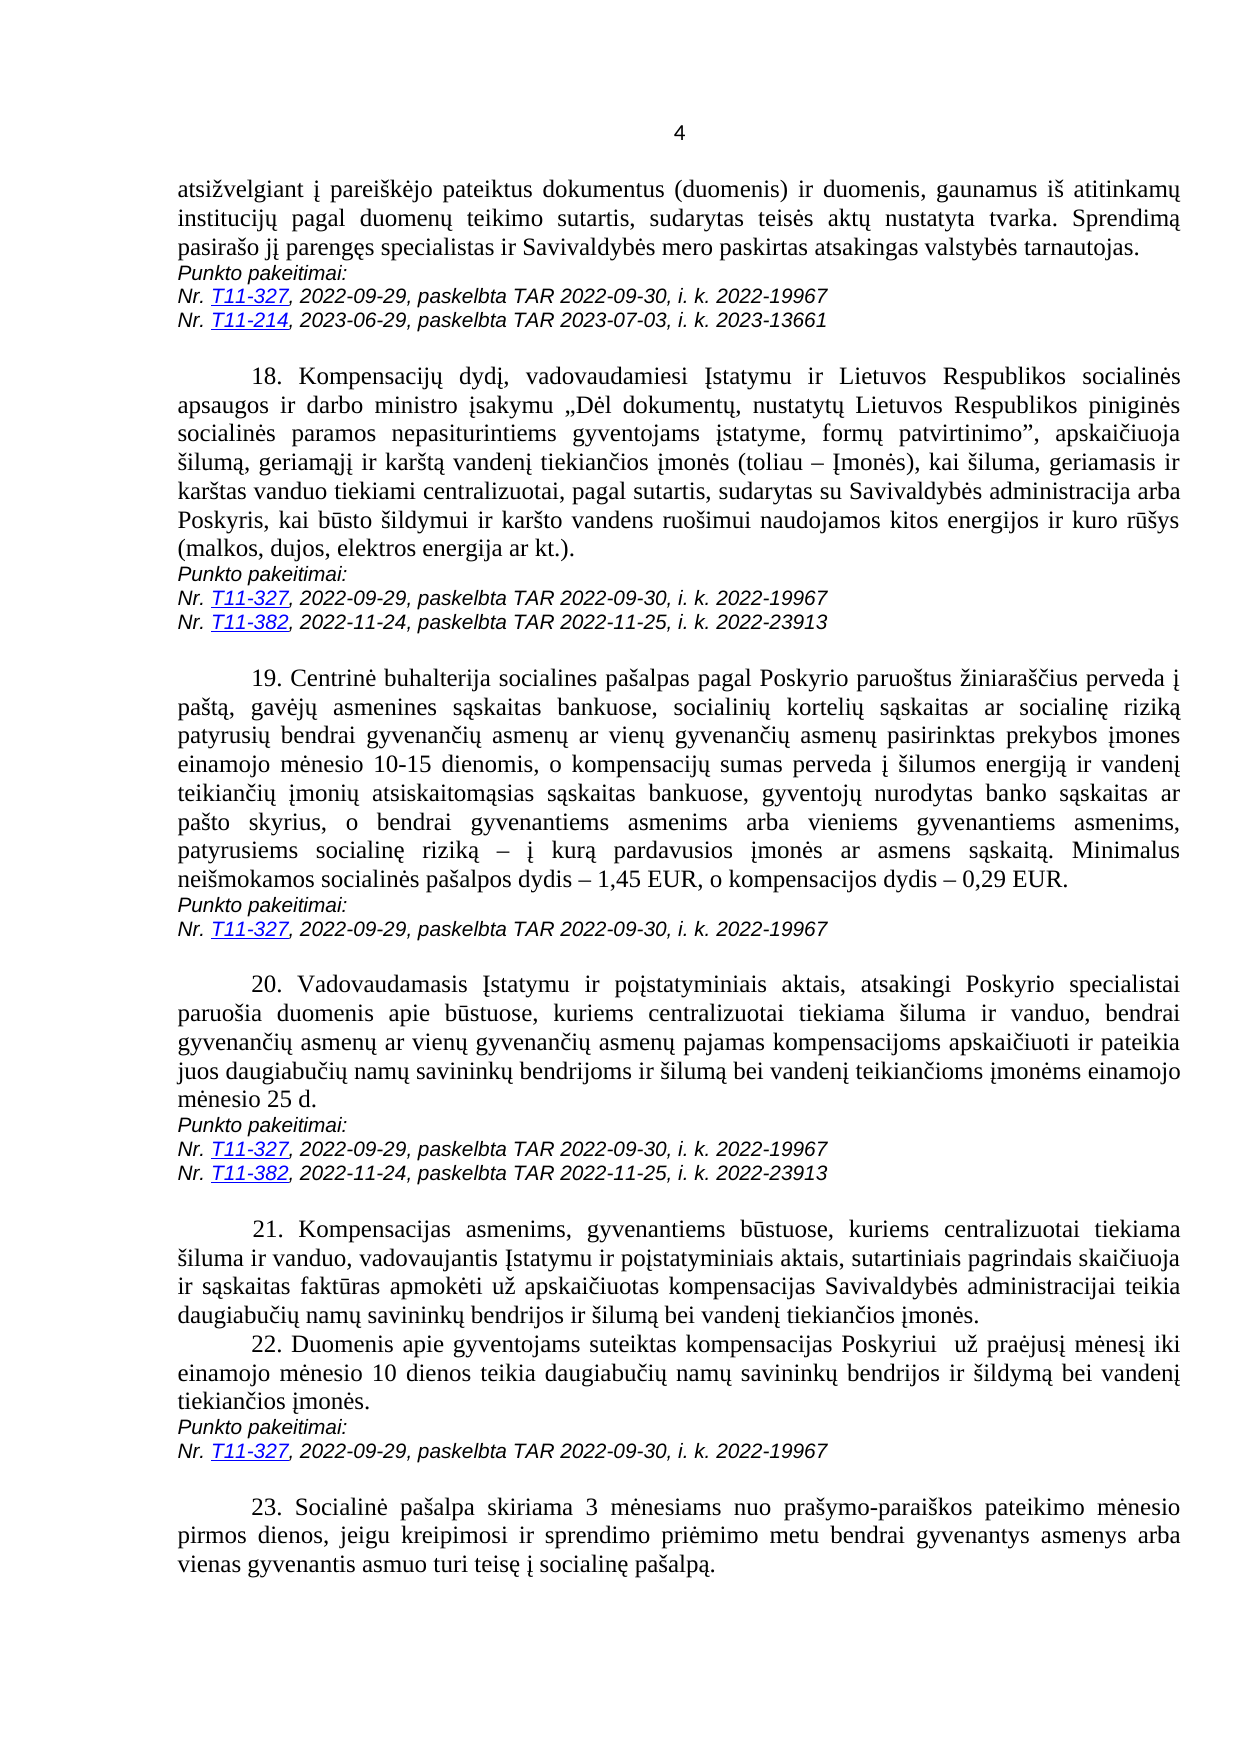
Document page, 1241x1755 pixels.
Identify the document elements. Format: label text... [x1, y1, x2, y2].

text Nr. T11-327, 2022-09-29, paskelbta TAR 2022-09-30, i. k. 2022-19967 [177, 284, 1181, 308]
text Punkto pakeitimai: [177, 562, 1181, 586]
text 23. Socialinė pašalpa skiriama 3 mėnesiams nuo prašymo-paraiškos pateikimo mėnesio pirmos dienos, jeigu kreipimosi ir sprendimo priėmimo metu bendrai gyvenantys asmenys arba vienas gyvenantis asmuo turi teisę į socialinę pašalpą. [177, 1492, 1181, 1578]
text Nr. T11-382, 2022-11-24, paskelbta TAR 2022-11-25, i. k. 2022-23913 [177, 1161, 1181, 1185]
text Punkto pakeitimai: [177, 893, 1181, 917]
text Nr. T11-382, 2022-11-24, paskelbta TAR 2022-11-25, i. k. 2022-23913 [177, 610, 1181, 634]
text Nr. T11-327, 2022-09-29, paskelbta TAR 2022-09-30, i. k. 2022-19967 [177, 1439, 1181, 1463]
text Punkto pakeitimai: [177, 1113, 1181, 1137]
text 19. Centrinė buhalterija socialines pašalpas pagal Poskyrio paruoštus žiniaraščius perveda į paštą, gavėjų asmenines sąskaitas bankuose, socialinių kortelių sąskaitas ar socialinę riziką patyrusių bendrai gyvenančių asmenų ar vienų gyvenančių asmenų pasirinktas prekybos įmones einamojo mėnesio 10-15 dienomis, o kompensacijų sumas perveda į šilumos energiją ir vandenį teikiančių įmonių atsiskaitomąsias sąskaitas bankuose, gyventojų nurodytas banko sąskaitas ar pašto skyrius, o bendrai gyvenantiems asmenims arba vieniems gyvenantiems asmenims, patyrusiems socialinę riziką – į kurą pardavusios įmonės ar asmens sąskaitą. Minimalus neišmokamos socialinės pašalpos dydis – 1,45 EUR, o kompensacijos dydis – 0,29 EUR. [177, 663, 1181, 893]
text 22. Duomenis apie gyventojams suteiktas kompensacijas Poskyriui už praėjusį mėnesį iki einamojo mėnesio 10 dienos teikia daugiabučių namų savininkų bendrijos ir šildymą bei vandenį tiekiančios įmonės. [177, 1329, 1181, 1415]
text Punkto pakeitimai: [177, 1415, 1181, 1439]
text Nr. T11-327, 2022-09-29, paskelbta TAR 2022-09-30, i. k. 2022-19967 [177, 1137, 1181, 1161]
text 20. Vadovaudamasis Įstatymu ir poįstatyminiais aktais, atsakingi Poskyrio specialistai paruošia duomenis apie būstuose, kuriems centralizuotai tiekiama šiluma ir vanduo, bendrai gyvenančių asmenų ar vienų gyvenančių asmenų pajamas kompensacijoms apskaičiuoti ir pateikia juos daugiabučių namų savininkų bendrijoms ir šilumą bei vandenį teikiančioms įmonėms einamojo mėnesio 25 d. [177, 969, 1181, 1113]
text Punkto pakeitimai: [177, 260, 1181, 284]
text 21. Kompensacijas asmenims, gyvenantiems būstuose, kuriems centralizuotai tiekiama šiluma ir vanduo, vadovaujantis Įstatymu ir poįstatyminiais aktais, sutartiniais pagrindais skaičiuoja ir sąskaitas faktūras apmokėti už apskaičiuotas kompensacijas Savivaldybės administracijai teikia daugiabučių namų savininkų bendrijos ir šilumą bei vandenį tiekiančios įmonės. [177, 1214, 1181, 1329]
text Nr. T11-327, 2022-09-29, paskelbta TAR 2022-09-30, i. k. 2022-19967 [177, 917, 1181, 941]
text atsižvelgiant į pareiškėjo pateiktus dokumentus (duomenis) ir duomenis, gaunamus iš atitinkamų institucijų pagal duomenų teikimo sutartis, sudarytas teisės aktų nustatyta tvarka. Sprendimą pasirašo jį parengęs specialistas ir Savivaldybės mero paskirtas atsakingas valstybės tarnautojas. [177, 174, 1181, 260]
text Nr. T11-214, 2023-06-29, paskelbta TAR 2023-07-03, i. k. 2023-13661 [177, 308, 1181, 332]
text Nr. T11-327, 2022-09-29, paskelbta TAR 2022-09-30, i. k. 2022-19967 [177, 586, 1181, 610]
text 18. Kompensacijų dydį, vadovaudamiesi Įstatymu ir Lietuvos Respublikos socialinės apsaugos ir darbo ministro įsakymu „Dėl dokumentų, nustatytų Lietuvos Respublikos piniginės socialinės paramos nepasiturintiems gyventojams įstatyme, formų patvirtinimo”, apskaičiuoja šilumą, geriamąjį ir karštą vandenį tiekiančios įmonės (toliau – Įmonės), kai šiluma, geriamasis ir karštas vanduo tiekiami centralizuotai, pagal sutartis, sudarytas su Savivaldybės administracija arba Poskyris, kai būsto šildymui ir karšto vandens ruošimui naudojamos kitos energijos ir kuro rūšys (malkos, dujos, elektros energija ar kt.). [177, 361, 1181, 562]
